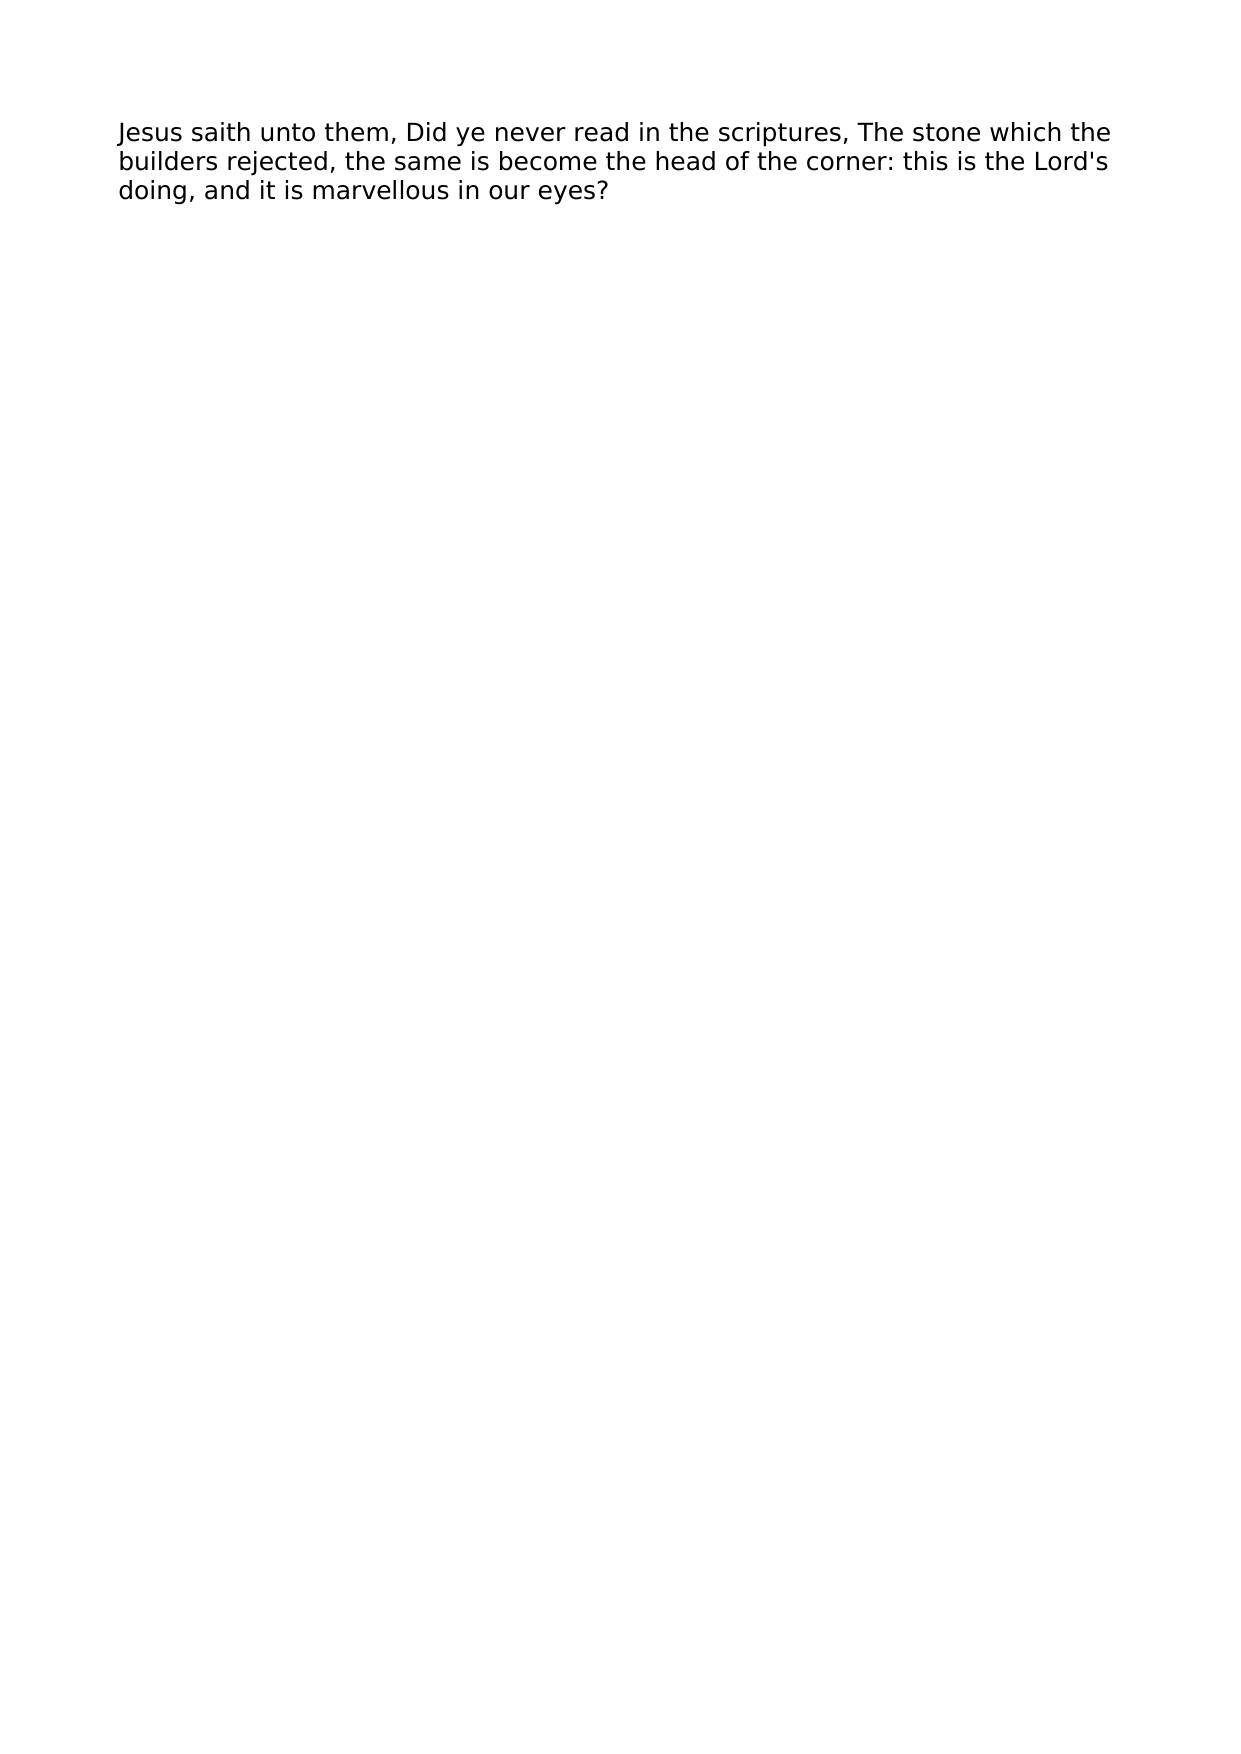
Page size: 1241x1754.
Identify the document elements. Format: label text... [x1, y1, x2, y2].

text Jesus saith unto them, Did ye never read in the scriptures, The stone which the builders rejected, the same is become the head of the corner: this is the Lord's doing, and it is marvellous in our eyes? [118, 118, 1122, 206]
